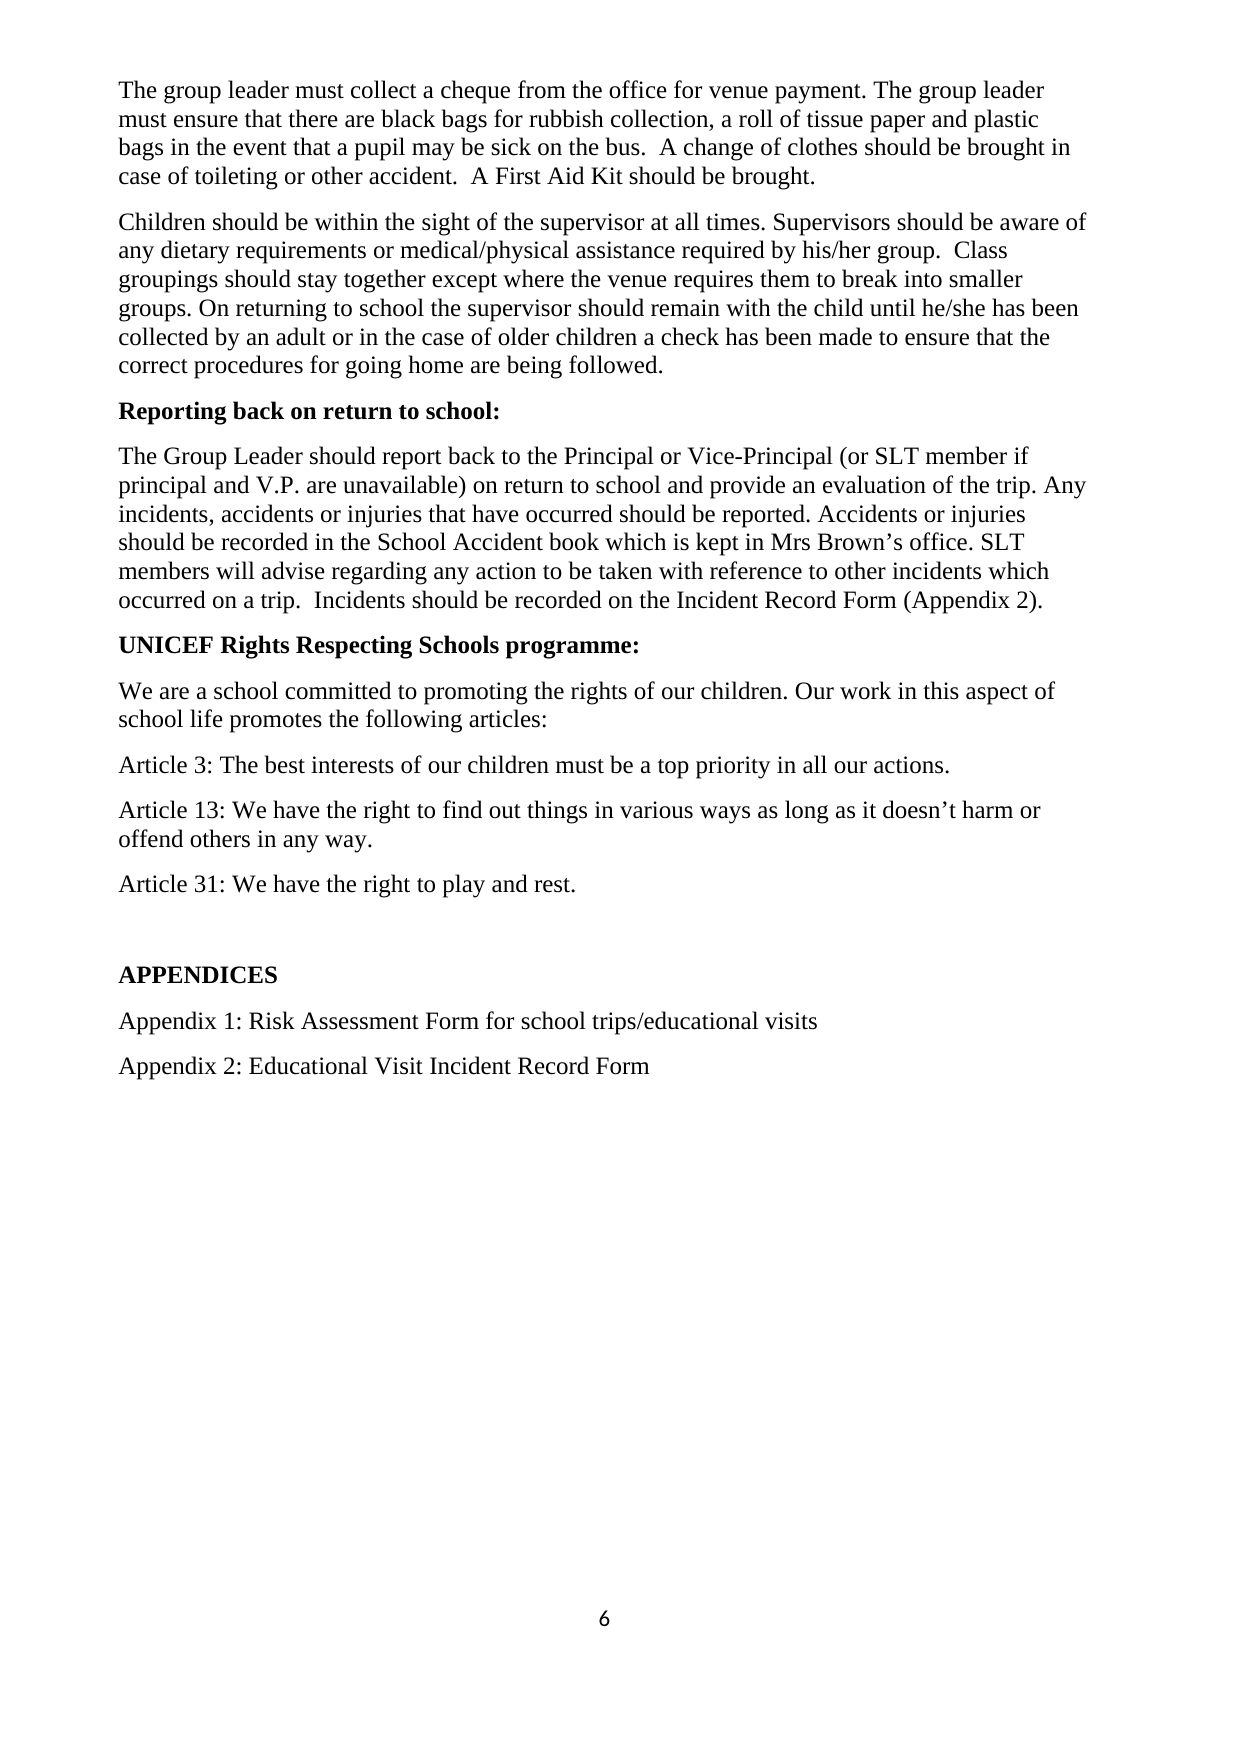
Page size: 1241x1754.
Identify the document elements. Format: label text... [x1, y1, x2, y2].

text Appendix 1: Risk Assessment Form for school trips/educational visits [118, 1006, 1090, 1034]
text The Group Leader should report back to the Principal or Vice-Principal (or SLT member if principal and V.P. are unavailable) on return to school and provide an evaluation of the trip. Any incidents, accidents or injuries that have occurred should be reported. Accidents or injuries should be recorded in the School Accident book which is kept in Mrs Brown’s office. SLT members will advise regarding any action to be taken with reference to other incidents which occurred on a trip. Incidents should be recorded on the Incident Record Form (Appendix 2). [118, 441, 1090, 614]
text Reporting back on return to school: [118, 396, 1090, 424]
text Article 13: We have the right to find out things in various ways as long as it doesn’t harm or offend others in any way. [118, 795, 1090, 853]
text UNICEF Rights Respecting Schools programme: [118, 630, 1090, 659]
text Appendix 2: Educational Visit Incident Record Form [118, 1051, 1090, 1080]
text Article 31: We have the right to play and rest. [118, 869, 1090, 898]
text The group leader must collect a cheque from the office for venue payment. The group leader must ensure that there are black bags for rubbish collection, a roll of tissue paper and plastic bags in the event that a pupil may be sick on the bus. A change of clothes should be brought in case of toileting or other accident. A First Aid Kit should be brought. [118, 75, 1090, 190]
text APPENDICES [118, 960, 1090, 989]
text We are a school committed to promoting the rights of our children. Our work in this aspect of school life promotes the following articles: [118, 676, 1090, 733]
text Children should be within the sight of the supervisor at all times. Supervisors should be aware of any dietary requirements or medical/physical assistance required by his/her group. Class groupings should stay together except where the venue requires them to break into smaller groups. On returning to school the supervisor should remain with the child until he/she has been collected by an adult or in the case of older children a check has been made to ensure that the correct procedures for going home are being followed. [118, 207, 1090, 379]
text Article 3: The best interests of our children must be a top priority in all our actions. [118, 750, 1090, 779]
